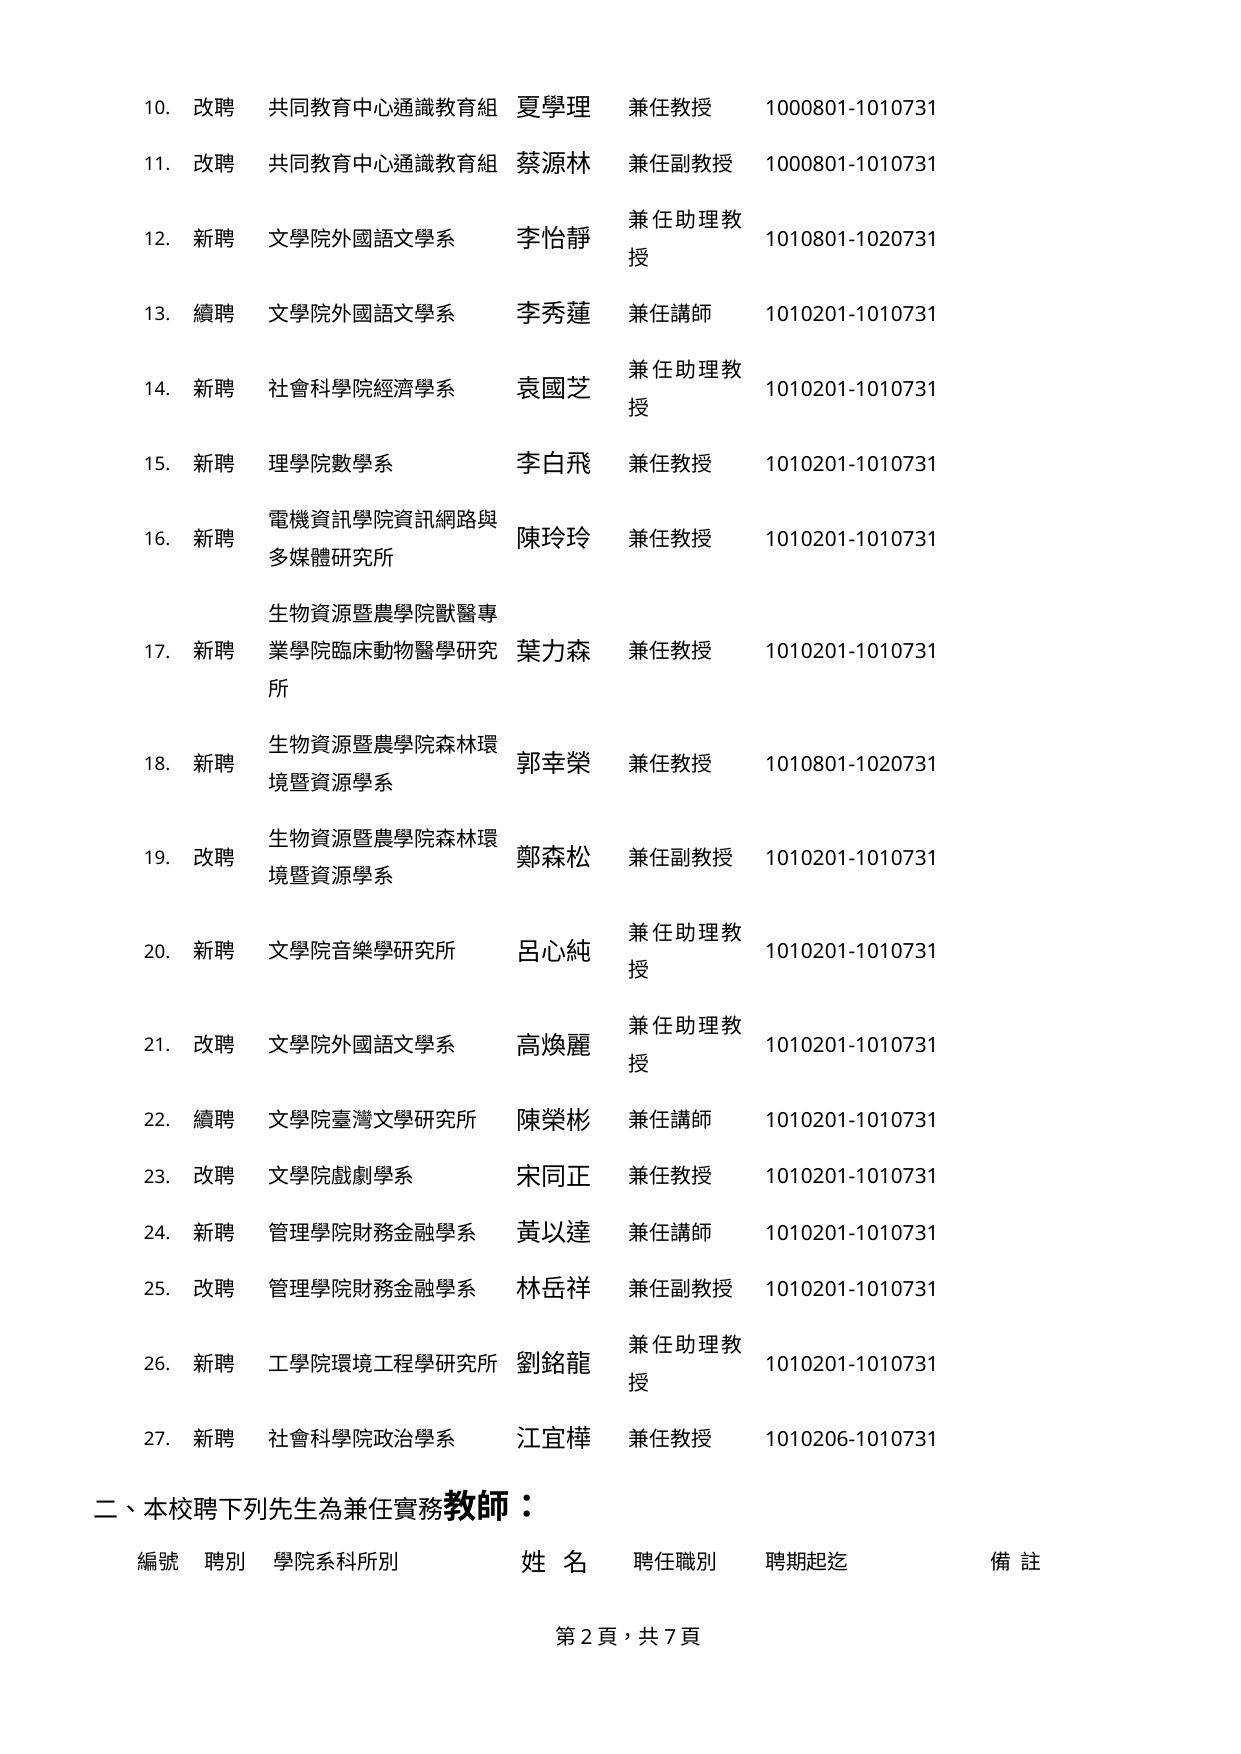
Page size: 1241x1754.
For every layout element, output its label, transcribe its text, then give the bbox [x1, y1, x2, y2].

table_cell 兼任教授 [623, 491, 754, 585]
table_cell 1010201-1010731 [754, 1260, 979, 1316]
table_cell 夏學理 [510, 79, 622, 135]
table_cell 續聘 [188, 285, 262, 341]
table_cell 兼任副教授 [623, 810, 754, 904]
table_cell 1000801-1010731 [754, 135, 979, 191]
table_cell 生物資源暨農學院森林環境暨資源學系 [263, 810, 510, 904]
table_cell [979, 998, 1195, 1091]
table_cell 郭幸榮 [510, 716, 622, 810]
table_cell 11. [131, 135, 187, 191]
table_cell [979, 341, 1195, 435]
table_cell 理學院數學系 [263, 435, 510, 491]
table_cell 兼任講師 [623, 1204, 754, 1260]
table_cell 呂心純 [510, 904, 622, 998]
table_cell 改聘 [188, 1260, 262, 1316]
table_cell [979, 1260, 1195, 1316]
table_cell 改聘 [188, 810, 262, 904]
table_cell 新聘 [188, 716, 262, 810]
table_cell 兼任教授 [623, 1410, 754, 1466]
table_cell 文學院外國語文學系 [263, 285, 510, 341]
table_cell 新聘 [188, 341, 262, 435]
table_cell 17. [131, 585, 187, 716]
table_cell 1000801-1010731 [754, 79, 979, 135]
table_cell 葉力森 [510, 585, 622, 716]
table_cell 兼任教授 [623, 79, 754, 135]
table_cell [979, 904, 1195, 998]
table_cell 生物資源暨農學院獸醫專業學院臨床動物醫學研究所 [263, 585, 510, 716]
table_cell [979, 585, 1195, 716]
table_cell [979, 285, 1195, 341]
table_cell 兼任副教授 [623, 135, 754, 191]
table_cell 文學院外國語文學系 [263, 998, 510, 1091]
table_cell 文學院外國語文學系 [263, 191, 510, 285]
table_cell [979, 1204, 1195, 1260]
table_cell 續聘 [188, 1091, 262, 1148]
table_header 聘期起迄 [754, 1541, 979, 1579]
table_cell 陳玲玲 [510, 491, 622, 585]
table_cell 社會科學院經濟學系 [263, 341, 510, 435]
table_cell 兼任助理教授 [623, 904, 754, 998]
table_cell 李白飛 [510, 435, 622, 491]
table_cell 兼任助理教授 [623, 1316, 754, 1410]
table_cell 兼任講師 [623, 1091, 754, 1148]
table_cell [979, 191, 1195, 285]
table_header 編號 [131, 1541, 187, 1579]
table_cell 高煥麗 [510, 998, 622, 1091]
table_cell 劉銘龍 [510, 1316, 622, 1410]
table_cell [979, 135, 1195, 191]
table_cell [979, 491, 1195, 585]
table_cell 共同教育中心通識教育組 [263, 135, 510, 191]
table_cell 15. [131, 435, 187, 491]
table_cell 李怡靜 [510, 191, 622, 285]
table_cell 1010201-1010731 [754, 1204, 979, 1260]
table_cell 25. [131, 1260, 187, 1316]
table_cell 兼任助理教授 [623, 191, 754, 285]
table_cell [979, 1410, 1195, 1466]
table_cell 新聘 [188, 1204, 262, 1260]
table_cell 22. [131, 1091, 187, 1148]
table_cell 23. [131, 1148, 187, 1204]
table_cell [979, 716, 1195, 810]
table_cell 兼任教授 [623, 435, 754, 491]
table_cell 新聘 [188, 1316, 262, 1410]
table_header 聘任職別 [623, 1541, 754, 1579]
table_cell 兼任助理教授 [623, 998, 754, 1091]
table_cell 新聘 [188, 435, 262, 491]
table_cell 1010201-1010731 [754, 435, 979, 491]
table_cell 1010201-1010731 [754, 285, 979, 341]
table_cell 改聘 [188, 1148, 262, 1204]
table_cell 李秀蓮 [510, 285, 622, 341]
table_cell 共同教育中心通識教育組 [263, 79, 510, 135]
table_cell 16. [131, 491, 187, 585]
table_cell 1010201-1010731 [754, 585, 979, 716]
table_cell 1010201-1010731 [754, 1316, 979, 1410]
table_cell 新聘 [188, 585, 262, 716]
table_cell 1010201-1010731 [754, 341, 979, 435]
table_cell 管理學院財務金融學系 [263, 1260, 510, 1316]
table_header 備 註 [979, 1541, 1195, 1579]
table_header 姓 名 [510, 1541, 622, 1579]
table_cell 新聘 [188, 904, 262, 998]
table_cell 袁國芝 [510, 341, 622, 435]
table_cell 1010201-1010731 [754, 1091, 979, 1148]
table_cell 宋同正 [510, 1148, 622, 1204]
table_cell [979, 1091, 1195, 1148]
table_cell 文學院戲劇學系 [263, 1148, 510, 1204]
table_cell 1010201-1010731 [754, 1148, 979, 1204]
table_cell 工學院環境工程學研究所 [263, 1316, 510, 1410]
table_cell 新聘 [188, 1410, 262, 1466]
table_cell 兼任副教授 [623, 1260, 754, 1316]
table_cell 生物資源暨農學院森林環境暨資源學系 [263, 716, 510, 810]
table_cell [979, 810, 1195, 904]
table_cell 27. [131, 1410, 187, 1466]
table_cell [979, 435, 1195, 491]
table_cell 文學院音樂學研究所 [263, 904, 510, 998]
table_cell 蔡源林 [510, 135, 622, 191]
table_cell 林岳祥 [510, 1260, 622, 1316]
table_cell 江宜樺 [510, 1410, 622, 1466]
table_cell 兼任教授 [623, 1148, 754, 1204]
table_cell 電機資訊學院資訊網路與多媒體研究所 [263, 491, 510, 585]
table_cell 1010801-1020731 [754, 716, 979, 810]
table_cell 12. [131, 191, 187, 285]
table_cell 1010201-1010731 [754, 904, 979, 998]
table_cell 新聘 [188, 491, 262, 585]
table_cell 改聘 [188, 79, 262, 135]
table_cell 兼任教授 [623, 716, 754, 810]
table_cell 26. [131, 1316, 187, 1410]
table_cell 兼任助理教授 [623, 341, 754, 435]
table_cell 鄭森松 [510, 810, 622, 904]
table_cell [979, 79, 1195, 135]
table_cell [979, 1316, 1195, 1410]
table_cell 24. [131, 1204, 187, 1260]
table_cell 10. [131, 79, 187, 135]
table_cell 社會科學院政治學系 [263, 1410, 510, 1466]
table_cell 文學院臺灣文學研究所 [263, 1091, 510, 1148]
table_cell 管理學院財務金融學系 [263, 1204, 510, 1260]
table_cell 14. [131, 341, 187, 435]
table_cell 1010201-1010731 [754, 998, 979, 1091]
table_cell 新聘 [188, 191, 262, 285]
table_cell 陳榮彬 [510, 1091, 622, 1148]
table_cell 21. [131, 998, 187, 1091]
table_cell 1010801-1020731 [754, 191, 979, 285]
table_header 聘別 [188, 1541, 262, 1579]
table_cell 1010201-1010731 [754, 491, 979, 585]
table_cell 改聘 [188, 998, 262, 1091]
table_cell 黃以達 [510, 1204, 622, 1260]
text 二、本校聘下列先生為兼任實務教師： [93, 1466, 1181, 1541]
table_cell 1010206-1010731 [754, 1410, 979, 1466]
table_cell 兼任教授 [623, 585, 754, 716]
table_cell 1010201-1010731 [754, 810, 979, 904]
table_cell 19. [131, 810, 187, 904]
table_cell 兼任講師 [623, 285, 754, 341]
table_cell 13. [131, 285, 187, 341]
table_cell 20. [131, 904, 187, 998]
table_cell [979, 1148, 1195, 1204]
table_header 學院系科所別 [263, 1541, 510, 1579]
table_cell 18. [131, 716, 187, 810]
table_cell 改聘 [188, 135, 262, 191]
